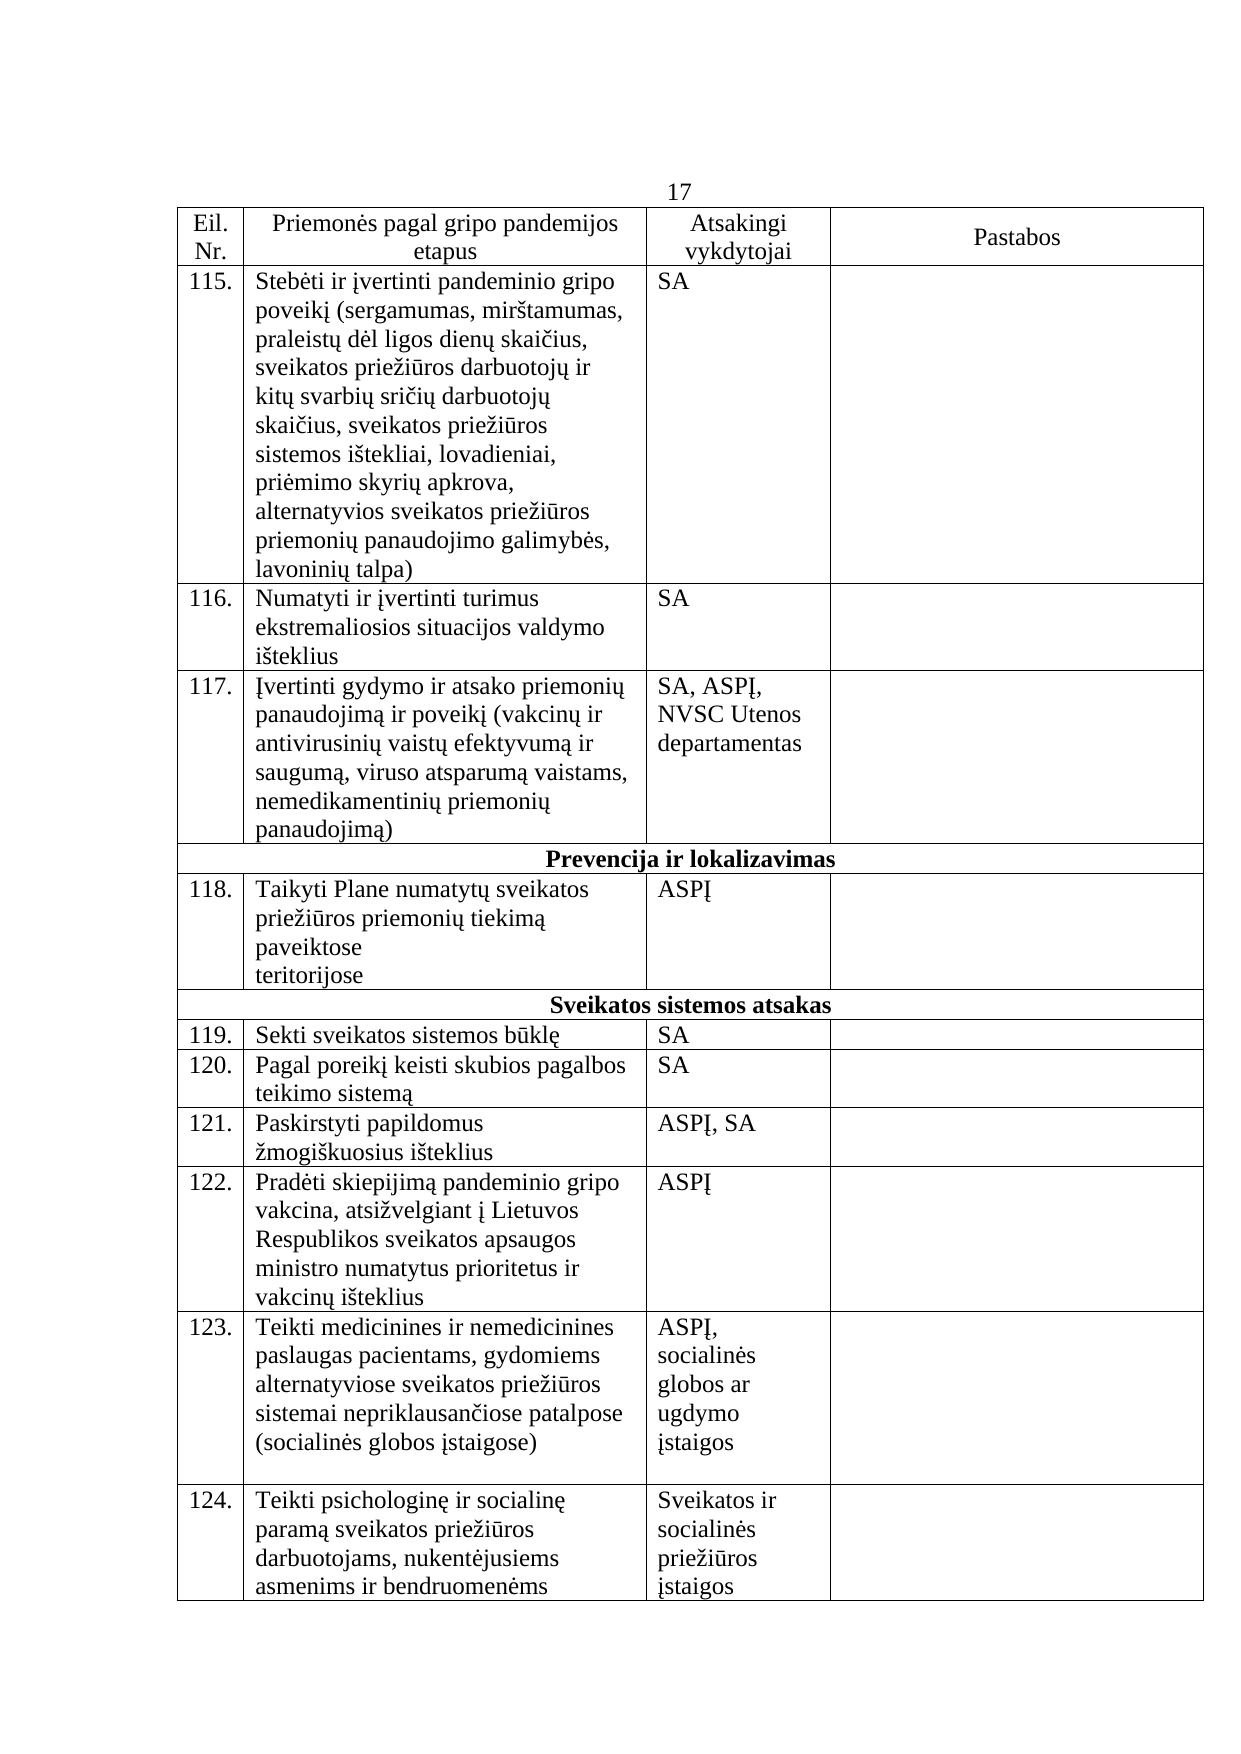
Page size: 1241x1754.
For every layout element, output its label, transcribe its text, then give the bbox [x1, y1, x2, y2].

table_cell SA [647, 1050, 830, 1107]
table_cell 124. [178, 1485, 243, 1600]
table_cell [831, 874, 1203, 989]
table_cell Pradėti skiepijimą pandeminio gripo vakcina, atsižvelgiant į Lietuvos Respublikos sveikatos apsaugos ministro numatytus prioritetus ir vakcinų išteklius [244, 1167, 646, 1311]
table_cell SA [647, 1020, 830, 1049]
table_cell 120. [178, 1050, 243, 1107]
table_cell ASPĮ, SA [647, 1108, 830, 1166]
table_cell SA [647, 266, 830, 582]
table_cell [831, 1020, 1203, 1049]
table_cell Numatyti ir įvertinti turimus ekstremaliosios situacijos valdymo išteklius [244, 584, 646, 670]
table_cell 116. [178, 584, 243, 670]
table_header Atsakingi vykdytojai [647, 208, 830, 265]
table_cell Įvertinti gydymo ir atsako priemonių panaudojimą ir poveikį (vakcinų ir antivirusinių vaistų efektyvumą ir saugumą, viruso atsparumą vaistams, nemedikamentinių priemonių panaudojimą) [244, 671, 646, 843]
table_cell 118. [178, 874, 243, 989]
table_header Priemonės pagal gripo pandemijos etapus [244, 208, 646, 265]
table_cell Teikti medicinines ir nemedicinines paslaugas pacientams, gydomiems alternatyviose sveikatos priežiūros sistemai nepriklausančiose patalpose (socialinės globos įstaigose) [244, 1312, 646, 1484]
table_cell Taikyti Plane numatytų sveikatos priežiūros priemonių tiekimą paveiktose teritorijose [244, 874, 646, 989]
table_cell Paskirstyti papildomus žmogiškuosius išteklius [244, 1108, 646, 1166]
table_cell ASPĮ, socialinės globos ar ugdymo įstaigos [647, 1312, 830, 1484]
table_cell [831, 1167, 1203, 1311]
table_cell 122. [178, 1167, 243, 1311]
table_cell 119. [178, 1020, 243, 1049]
table_cell 115. [178, 266, 243, 582]
table_cell [831, 1050, 1203, 1107]
table_cell Pagal poreikį keisti skubios pagalbos teikimo sistemą [244, 1050, 646, 1107]
table_cell Prevencija ir lokalizavimas [178, 844, 1203, 873]
table_cell 117. [178, 671, 243, 843]
table_cell Sveikatos sistemos atsakas [178, 990, 1203, 1019]
table_cell [831, 671, 1203, 843]
table_cell SA [647, 584, 830, 670]
table_cell [831, 1485, 1203, 1600]
table_cell ASPĮ [647, 874, 830, 989]
table_cell Sekti sveikatos sistemos būklę [244, 1020, 646, 1049]
table_cell Stebėti ir įvertinti pandeminio gripo poveikį (sergamumas, mirštamumas, praleistų dėl ligos dienų skaičius, sveikatos priežiūros darbuotojų ir kitų svarbių sričių darbuotojų skaičius, sveikatos priežiūros sistemos ištekliai, lovadieniai, priėmimo skyrių apkrova, alternatyvios sveikatos priežiūros priemonių panaudojimo galimybės, lavoninių talpa) [244, 266, 646, 582]
table_cell [831, 1312, 1203, 1484]
table_cell [831, 266, 1203, 582]
table_header Eil. Nr. [178, 208, 243, 265]
table_cell ASPĮ [647, 1167, 830, 1311]
table_cell 123. [178, 1312, 243, 1484]
table_cell 121. [178, 1108, 243, 1166]
table_cell [831, 1108, 1203, 1166]
table_header Pastabos [831, 208, 1203, 265]
table_cell [831, 584, 1203, 670]
table_cell SA, ASPĮ, NVSC Utenos departamentas [647, 671, 830, 843]
table_cell Teikti psichologinę ir socialinę paramą sveikatos priežiūros darbuotojams, nukentėjusiems asmenims ir bendruomenėms [244, 1485, 646, 1600]
table_cell Sveikatos ir socialinės priežiūros įstaigos [647, 1485, 830, 1600]
